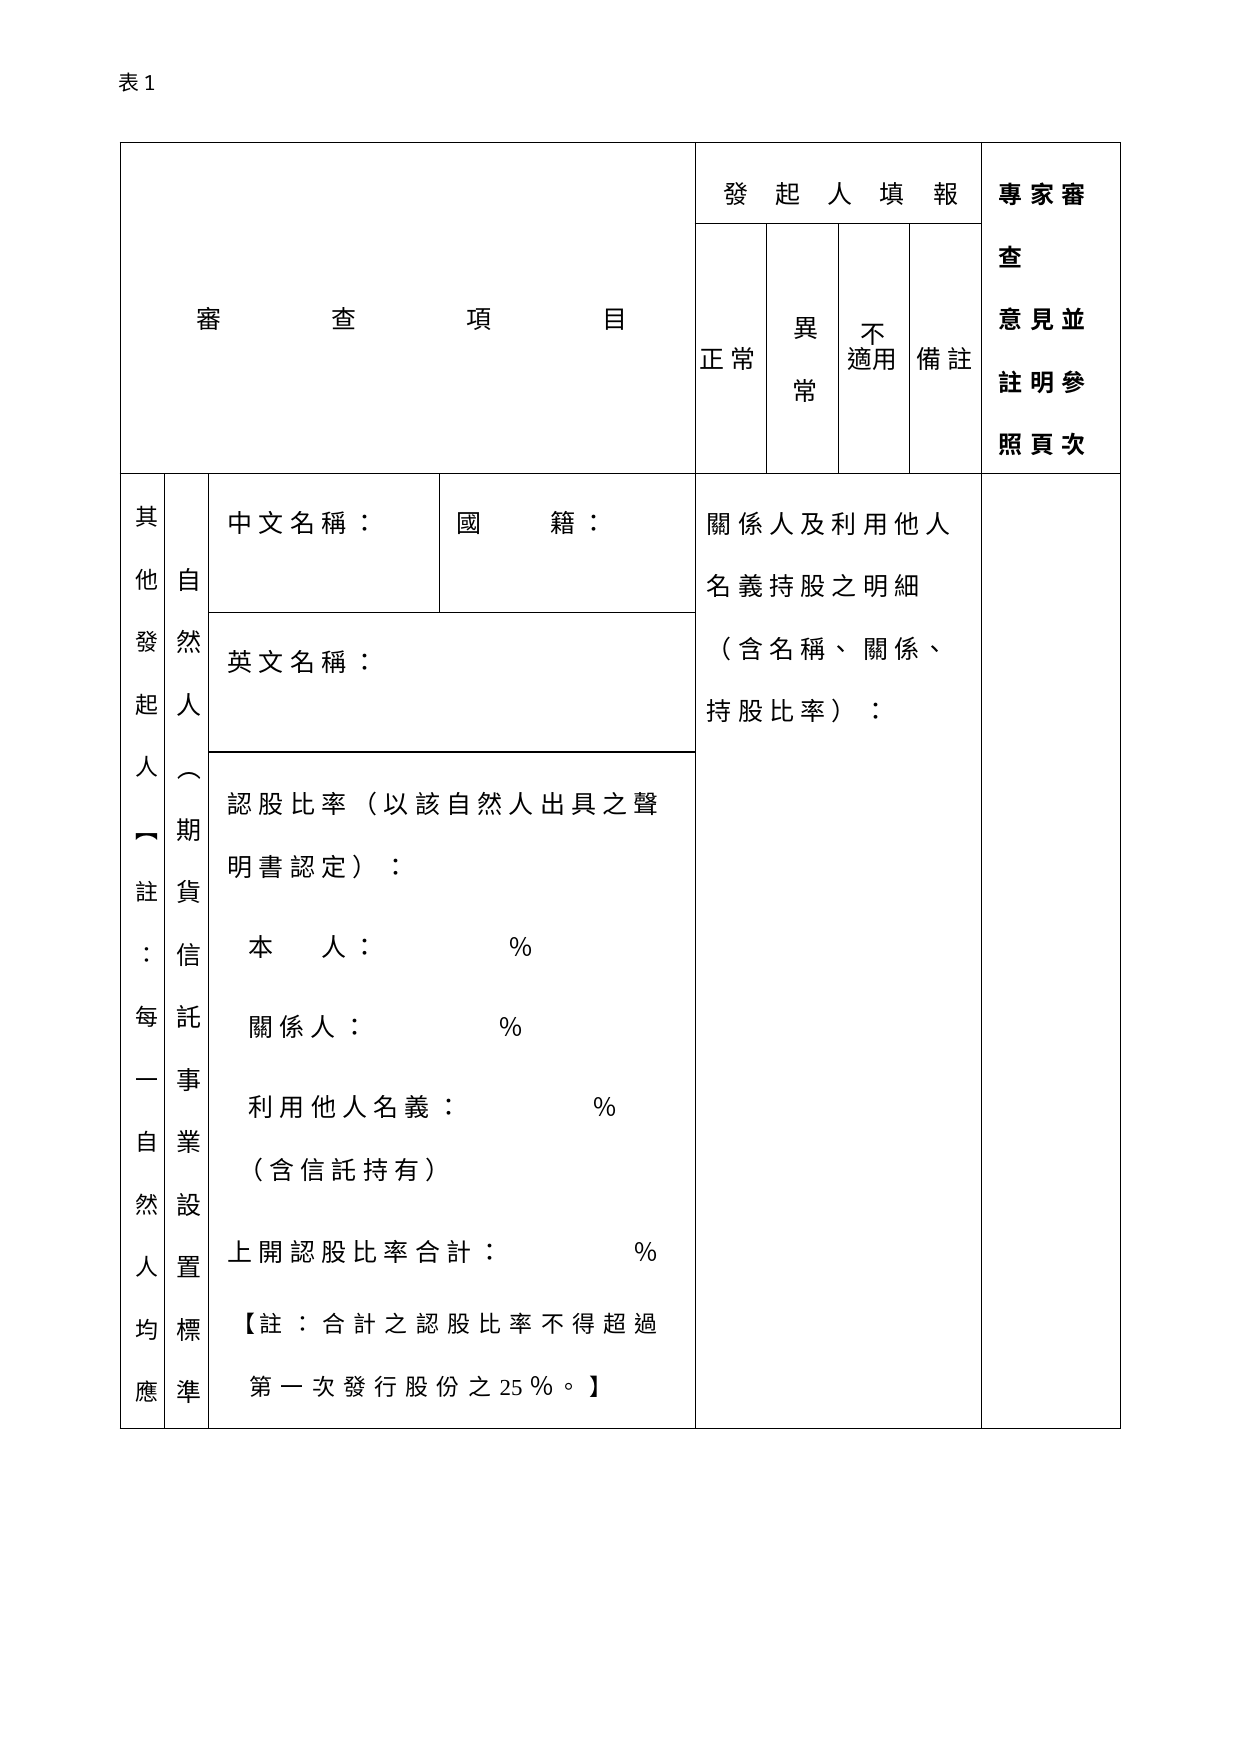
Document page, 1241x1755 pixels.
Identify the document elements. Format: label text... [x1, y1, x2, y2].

table_cell 關係人及利用他人名義持股之明細（含名稱、關係、持股比率）： [696, 474, 981, 1428]
table_cell 認股比率（以該自然人出具之聲明書認定）： 本 人： ％ 關係人： ％ 利用他人名義： ％ （含信託持有） 上開認股比率合計： ％ 【註：合計之認股比率不得超過第一次發行股份之25％。】 [209, 753, 695, 1428]
table_cell 中文名稱： [209, 474, 439, 612]
table_header 審 查 項 目 [121, 143, 695, 473]
table_cell 自 然 人︵期貨信託事業設置標準第12條規定以外之發起人︶ [165, 474, 208, 1428]
table_cell 英文名稱： [209, 613, 695, 751]
table_cell 正常 [696, 224, 766, 473]
table_header 專家審查 意見並註明參照頁次 [982, 143, 1120, 473]
table_cell 異常 [767, 224, 838, 473]
table_header 發 起 人 填 報 [696, 143, 981, 223]
table_cell [982, 474, 1120, 1428]
table_cell 國 籍： [440, 474, 695, 612]
table_cell 不 適用 [839, 224, 909, 473]
table_cell 其他發起人︻註：每一自然人均應 [121, 474, 164, 1428]
table_cell 備註 [910, 224, 981, 473]
